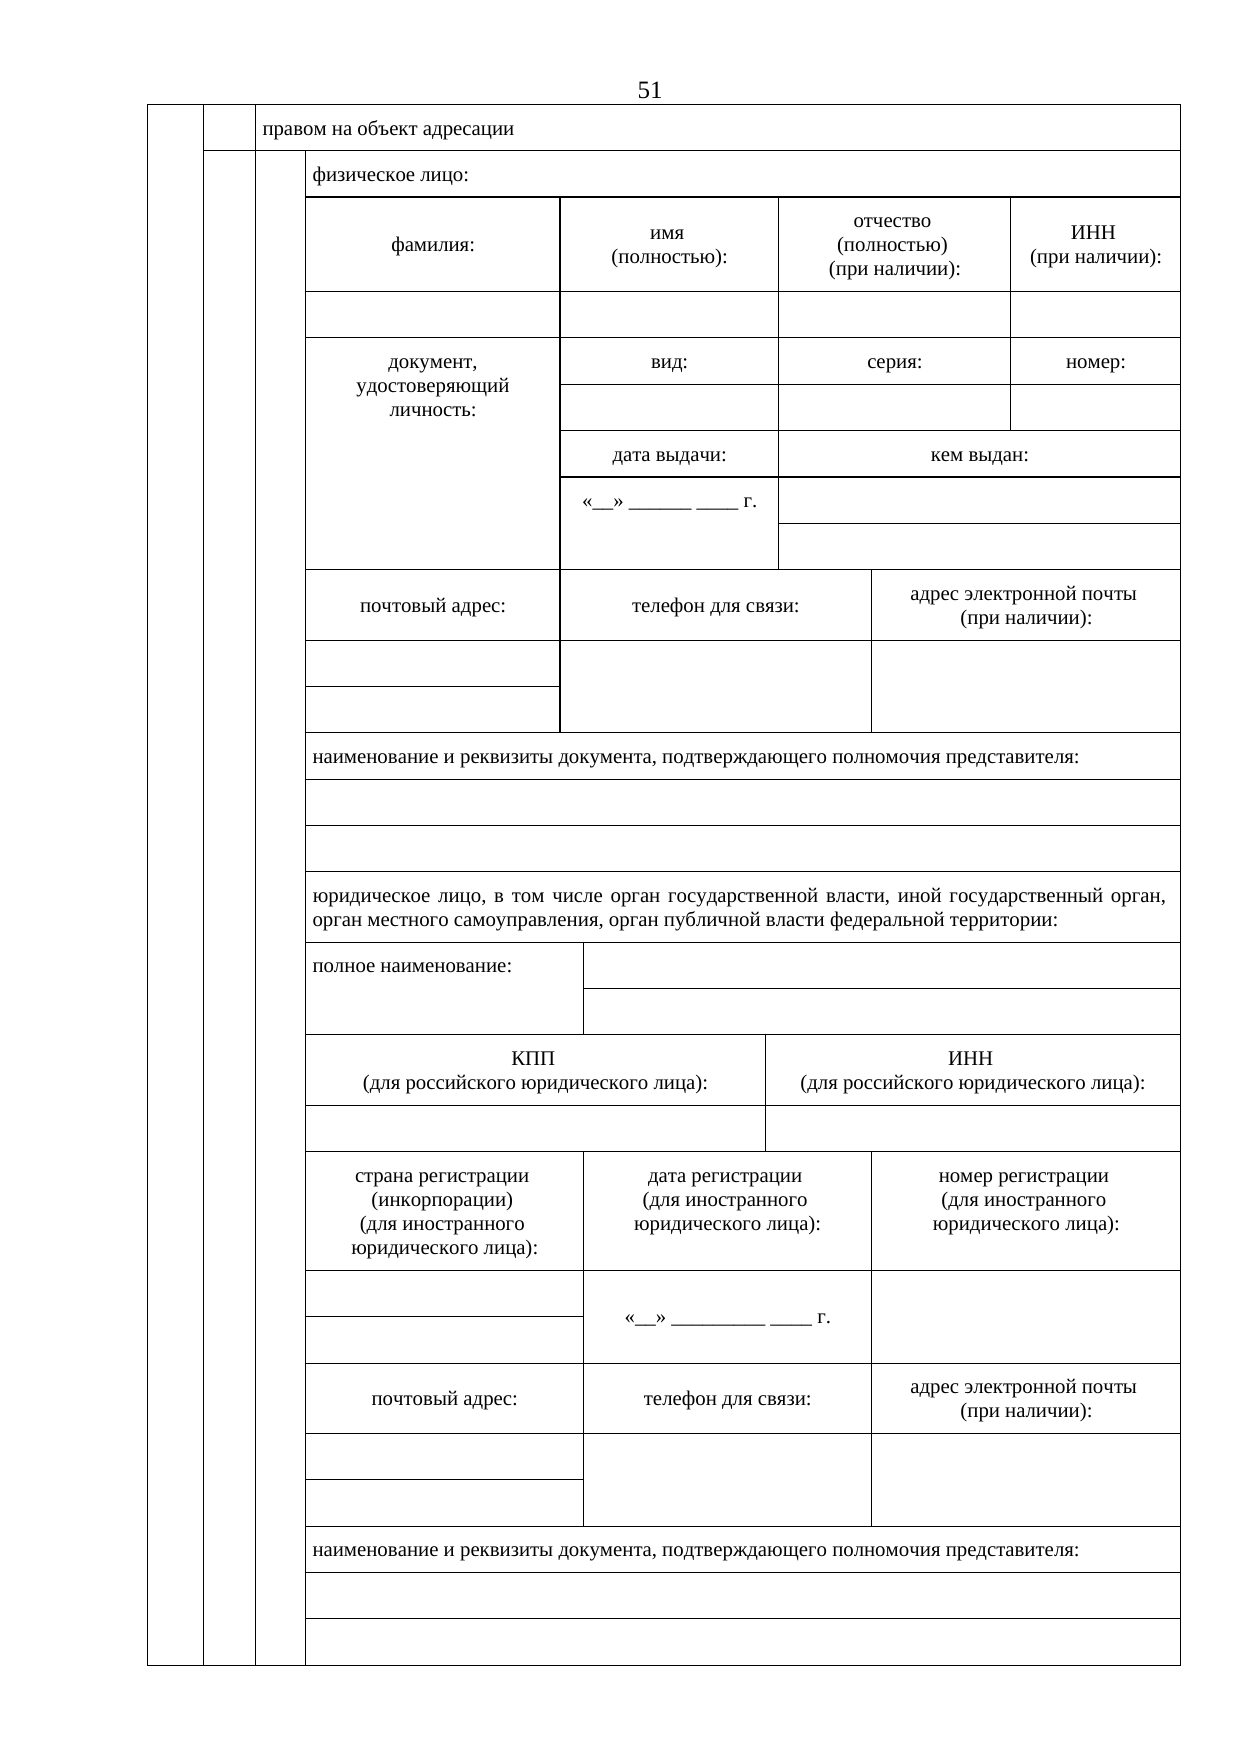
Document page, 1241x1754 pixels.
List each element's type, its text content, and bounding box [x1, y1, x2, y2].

table_cell имя (полностью): [561, 198, 778, 291]
table_cell «__» _________ ____ г. [584, 1271, 871, 1362]
table_cell телефон для связи: [584, 1364, 871, 1433]
table_cell [872, 1271, 1180, 1362]
table_cell [204, 105, 255, 150]
table_cell кем выдан: [779, 431, 1180, 476]
table_cell [204, 151, 255, 1664]
table_cell почтовый адрес: [306, 1364, 583, 1433]
table_cell [306, 1317, 583, 1362]
table_cell [1011, 292, 1180, 337]
table_cell [779, 524, 1180, 569]
table_cell [872, 641, 1180, 732]
table_cell [779, 478, 1180, 523]
table_cell [584, 943, 1180, 988]
table_cell номер регистрации (для иностранного юридического лица): [872, 1152, 1180, 1270]
table_cell ИНН (при наличии): [1011, 198, 1180, 291]
table_cell серия: [779, 338, 1010, 384]
table_cell телефон для связи: [561, 570, 871, 639]
table_cell «__» ______ ____ г. [561, 478, 778, 569]
table_cell ИНН (для российского юридического лица): [766, 1035, 1180, 1105]
table_cell [779, 385, 1010, 430]
table_cell [306, 1480, 583, 1526]
table_cell адрес электронной почты (при наличии): [872, 570, 1180, 639]
table_cell номер: [1011, 338, 1180, 384]
table_cell [1011, 385, 1180, 430]
table_cell физическое лицо: [306, 151, 1180, 196]
table_cell наименование и реквизиты документа, подтверждающего полномочия представителя: [306, 1527, 1180, 1572]
table_cell вид: [561, 338, 778, 384]
table_cell [306, 826, 1180, 871]
table_cell [306, 641, 559, 686]
table_cell [306, 1619, 1180, 1664]
table_cell [561, 292, 778, 337]
table_cell дата выдачи: [561, 431, 778, 476]
table_cell [306, 1434, 583, 1479]
table_cell [766, 1106, 1180, 1151]
table_cell документ, удостоверяющий личность: [306, 338, 559, 569]
table_cell [306, 1106, 765, 1151]
table_cell [148, 105, 203, 1664]
table_cell правом на объект адресации [256, 105, 1180, 150]
table_cell юридическое лицо, в том числе орган государственной власти, иной государственный орган, орган местного самоуправления, орган публичной власти федеральной территории: [306, 872, 1180, 942]
table_cell почтовый адрес: [306, 570, 559, 639]
table_cell [584, 1434, 871, 1526]
table_cell КПП (для российского юридического лица): [306, 1035, 765, 1105]
table_cell [561, 385, 778, 430]
table_cell [306, 780, 1180, 825]
table_cell [306, 292, 559, 337]
table_cell дата регистрации (для иностранного юридического лица): [584, 1152, 871, 1270]
table_cell [256, 151, 305, 1664]
table_cell наименование и реквизиты документа, подтверждающего полномочия представителя: [306, 733, 1180, 778]
table_cell [584, 989, 1180, 1034]
table_cell [306, 687, 559, 732]
table_cell [306, 1271, 583, 1316]
table_cell [779, 292, 1010, 337]
table_cell [561, 641, 871, 732]
table_cell полное наименование: [306, 943, 583, 1034]
table_cell [872, 1434, 1180, 1526]
table_cell отчество (полностью) (при наличии): [779, 198, 1010, 291]
table_cell фамилия: [306, 198, 559, 291]
table_cell [306, 1573, 1180, 1618]
table_cell страна регистрации (инкорпорации) (для иностранного юридического лица): [306, 1152, 583, 1270]
table_cell адрес электронной почты (при наличии): [872, 1364, 1180, 1433]
